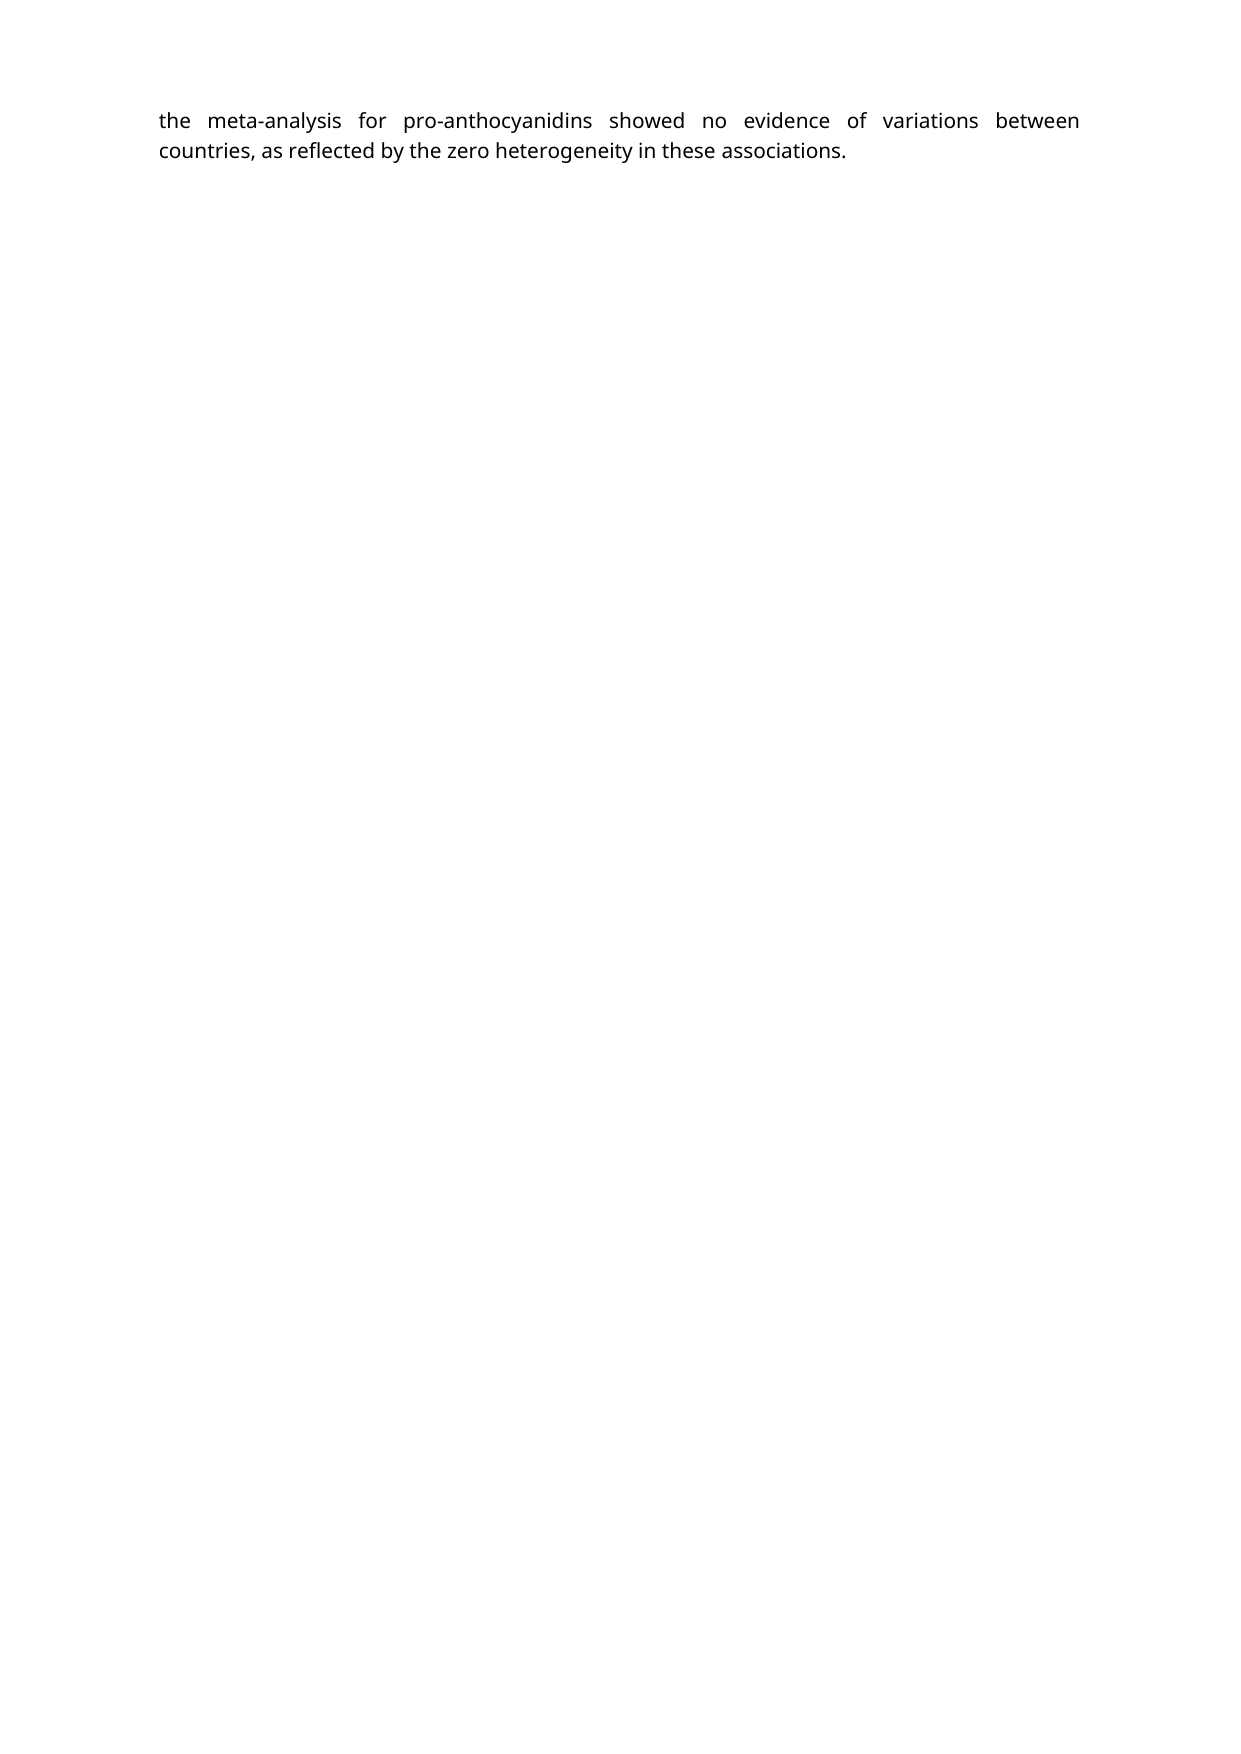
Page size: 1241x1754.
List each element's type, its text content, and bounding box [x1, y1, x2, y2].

text the meta-analysis for pro-anthocyanidins showed no evidence of variations between countries, as reflected by the zero heterogeneity in these associations. [159, 106, 1081, 164]
